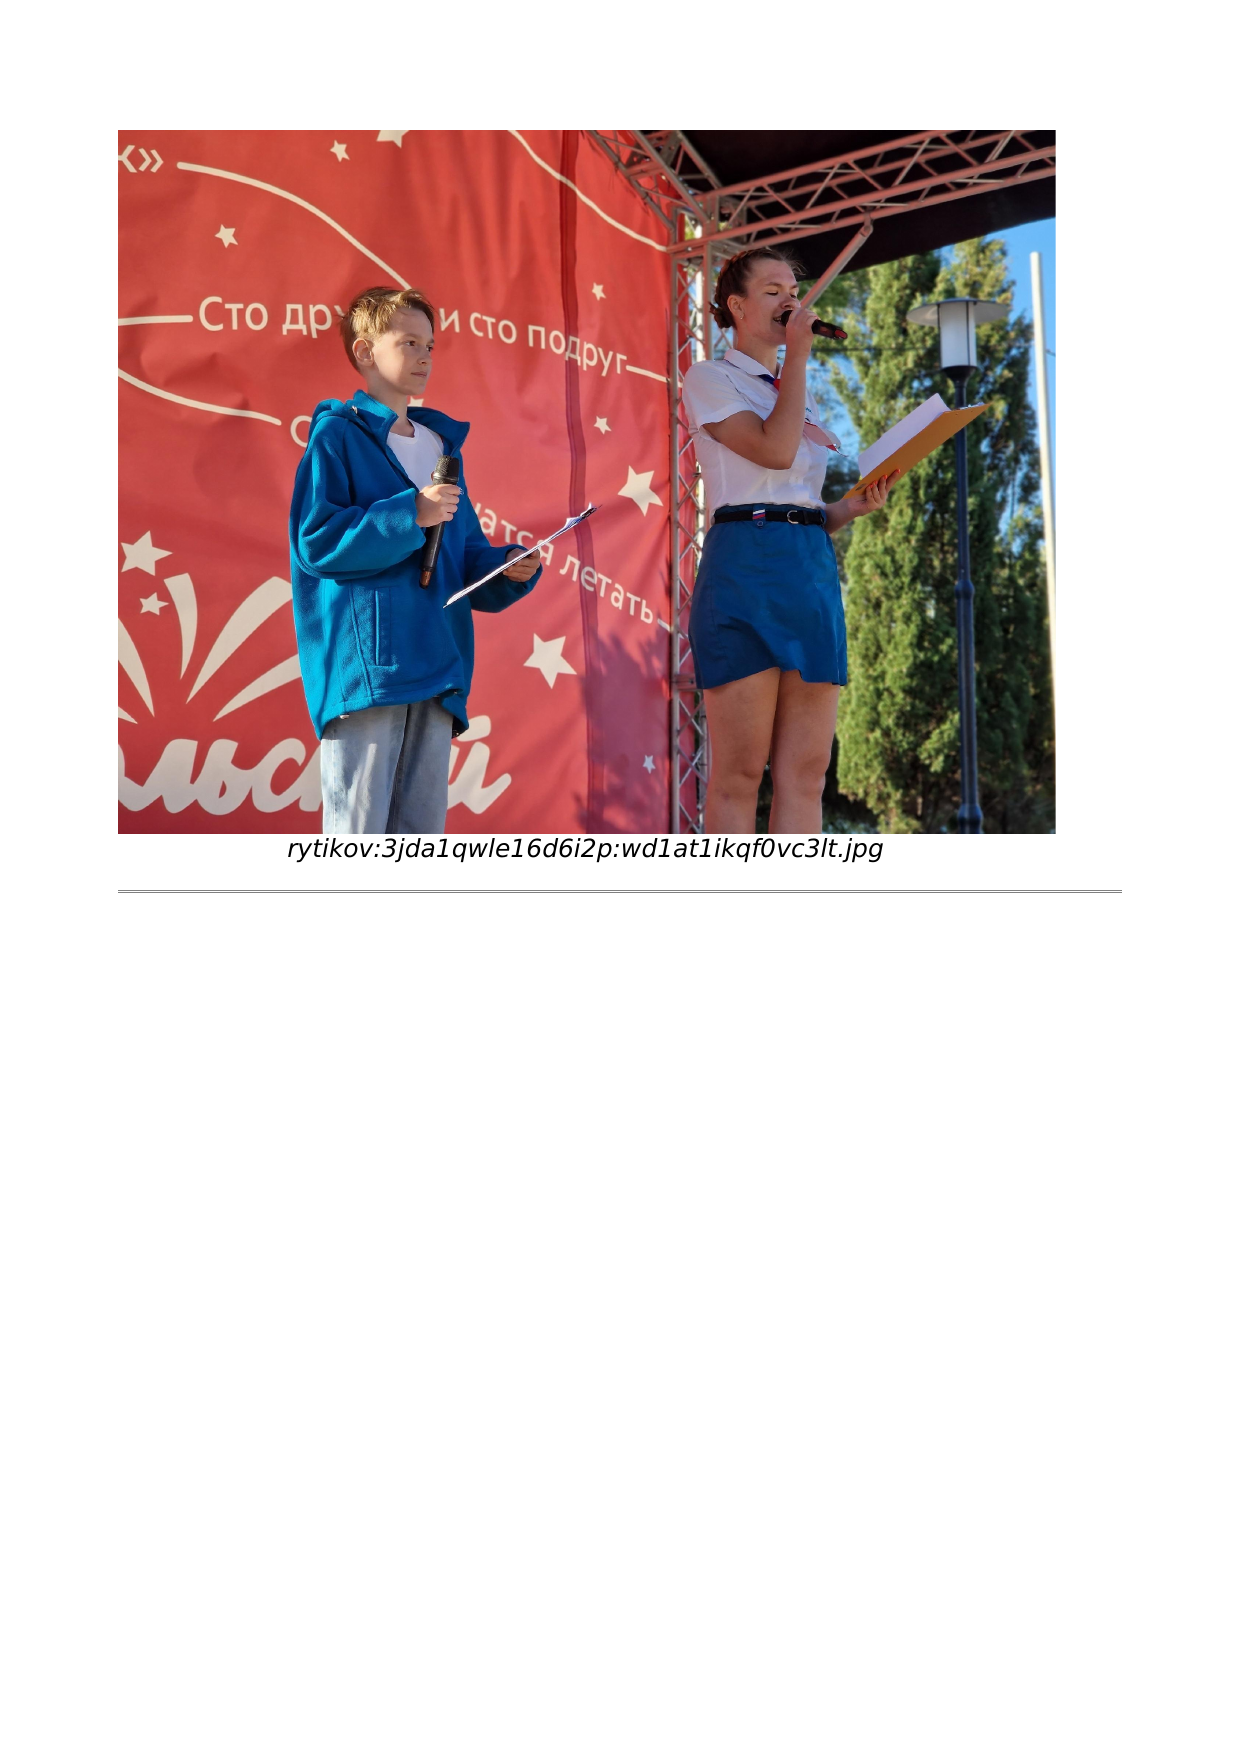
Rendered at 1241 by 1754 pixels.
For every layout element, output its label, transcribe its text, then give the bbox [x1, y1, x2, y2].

picture [118, 130, 1056, 834]
text rytikov:3jda1qwle16d6i2p:wd1at1ikqf0vc3lt.jpg [118, 834, 1056, 863]
